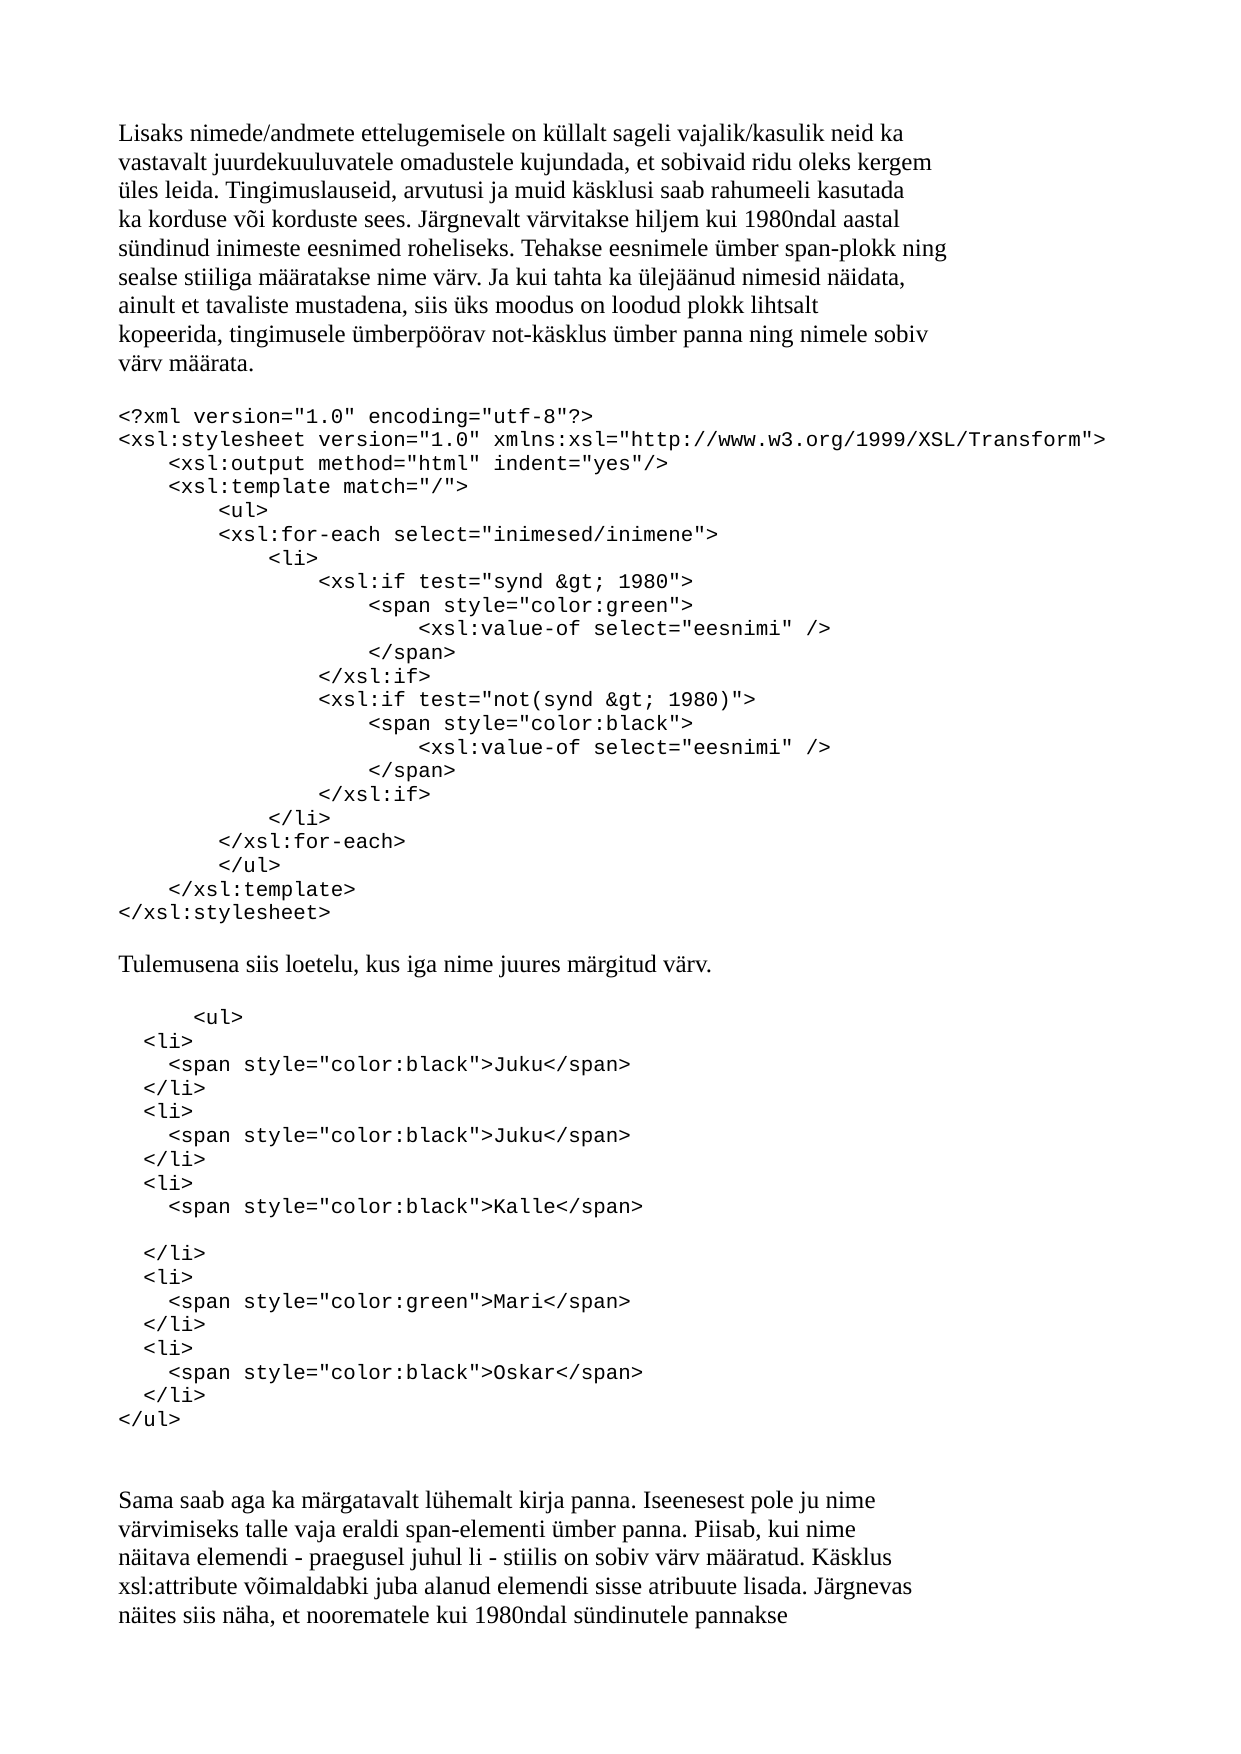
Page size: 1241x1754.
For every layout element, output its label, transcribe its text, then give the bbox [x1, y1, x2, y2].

text <xsl:if test="synd &gt; 1980"> [118, 571, 1122, 595]
text </li> [118, 808, 1122, 831]
text <span style="color:black">Juku</span> [118, 1054, 1122, 1078]
text näites siis näha, et noorematele kui 1980ndal sündinutele pannakse [118, 1600, 1122, 1629]
text Tulemusena siis loetelu, kus iga nime juures märgitud värv. [118, 949, 1122, 978]
text Lisaks nimede/andmete ettelugemisele on küllalt sageli vajalik/kasulik neid ka [118, 118, 1122, 147]
text </ul> [118, 1409, 1122, 1433]
text <ul> [118, 1007, 1122, 1031]
text </li> [118, 1149, 1122, 1172]
text <?xml version="1.0" encoding="utf-8"?> [118, 406, 1122, 429]
text </xsl:if> [118, 666, 1122, 689]
text </xsl:template> [118, 878, 1122, 902]
text <span style="color:green"> [118, 595, 1122, 618]
text <xsl:if test="not(synd &gt; 1980)"> [118, 689, 1122, 713]
text <xsl:value-of select="eesnimi" /> [118, 618, 1122, 642]
text <ul> [118, 500, 1122, 524]
text <li> [118, 1102, 1122, 1125]
text <span style="color:green">Mari</span> [118, 1291, 1122, 1314]
text näitava elemendi - praegusel juhul li - stiilis on sobiv värv määratud. Käsklus [118, 1542, 1122, 1571]
text <li> [118, 1338, 1122, 1362]
text <xsl:template match="/"> [118, 477, 1122, 500]
text <span style="color:black"> [118, 713, 1122, 737]
text sündinud inimeste eesnimed roheliseks. Tehakse eesnimele ümber span-plokk ning [118, 233, 1122, 262]
text xsl:attribute võimaldabki juba alanud elemendi sisse atribuute lisada. Järgnevas [118, 1571, 1122, 1600]
text värv määrata. [118, 348, 1122, 377]
text </span> [118, 760, 1122, 784]
text <xsl:output method="html" indent="yes"/> [118, 453, 1122, 477]
text </li> [118, 1314, 1122, 1338]
text <li> [118, 1172, 1122, 1196]
text </xsl:stylesheet> [118, 902, 1122, 926]
text </li> [118, 1078, 1122, 1102]
text </xsl:for-each> [118, 831, 1122, 855]
text </xsl:if> [118, 784, 1122, 808]
text ainult et tavaliste mustadena, siis üks moodus on loodud plokk lihtsalt [118, 291, 1122, 319]
text ka korduse või korduste sees. Järgnevalt värvitakse hiljem kui 1980ndal aastal [118, 204, 1122, 233]
text <xsl:for-each select="inimesed/inimene"> [118, 524, 1122, 547]
text üles leida. Tingimuslauseid, arvutusi ja muid käsklusi saab rahumeeli kasutada [118, 176, 1122, 204]
text <xsl:stylesheet version="1.0" xmlns:xsl="http://www.w3.org/1999/XSL/Transform"> [118, 429, 1122, 453]
text kopeerida, tingimusele ümberpöörav not-käsklus ümber panna ning nimele sobiv [118, 319, 1122, 348]
text </li> [118, 1243, 1122, 1267]
text <li> [118, 1031, 1122, 1054]
text </li> [118, 1385, 1122, 1409]
text </ul> [118, 855, 1122, 878]
text vastavalt juurdekuuluvatele omadustele kujundada, et sobivaid ridu oleks kergem [118, 147, 1122, 176]
text <span style="color:black">Kalle</span> [118, 1196, 1122, 1220]
text <span style="color:black">Oskar</span> [118, 1362, 1122, 1385]
text sealse stiiliga määratakse nime värv. Ja kui tahta ka ülejäänud nimesid näidata, [118, 262, 1122, 291]
text <xsl:value-of select="eesnimi" /> [118, 737, 1122, 760]
text </span> [118, 642, 1122, 666]
text värvimiseks talle vaja eraldi span-elementi ümber panna. Piisab, kui nime [118, 1514, 1122, 1542]
text <li> [118, 1267, 1122, 1291]
text Sama saab aga ka märgatavalt lühemalt kirja panna. Iseenesest pole ju nime [118, 1485, 1122, 1514]
text <span style="color:black">Juku</span> [118, 1125, 1122, 1149]
text <li> [118, 547, 1122, 571]
